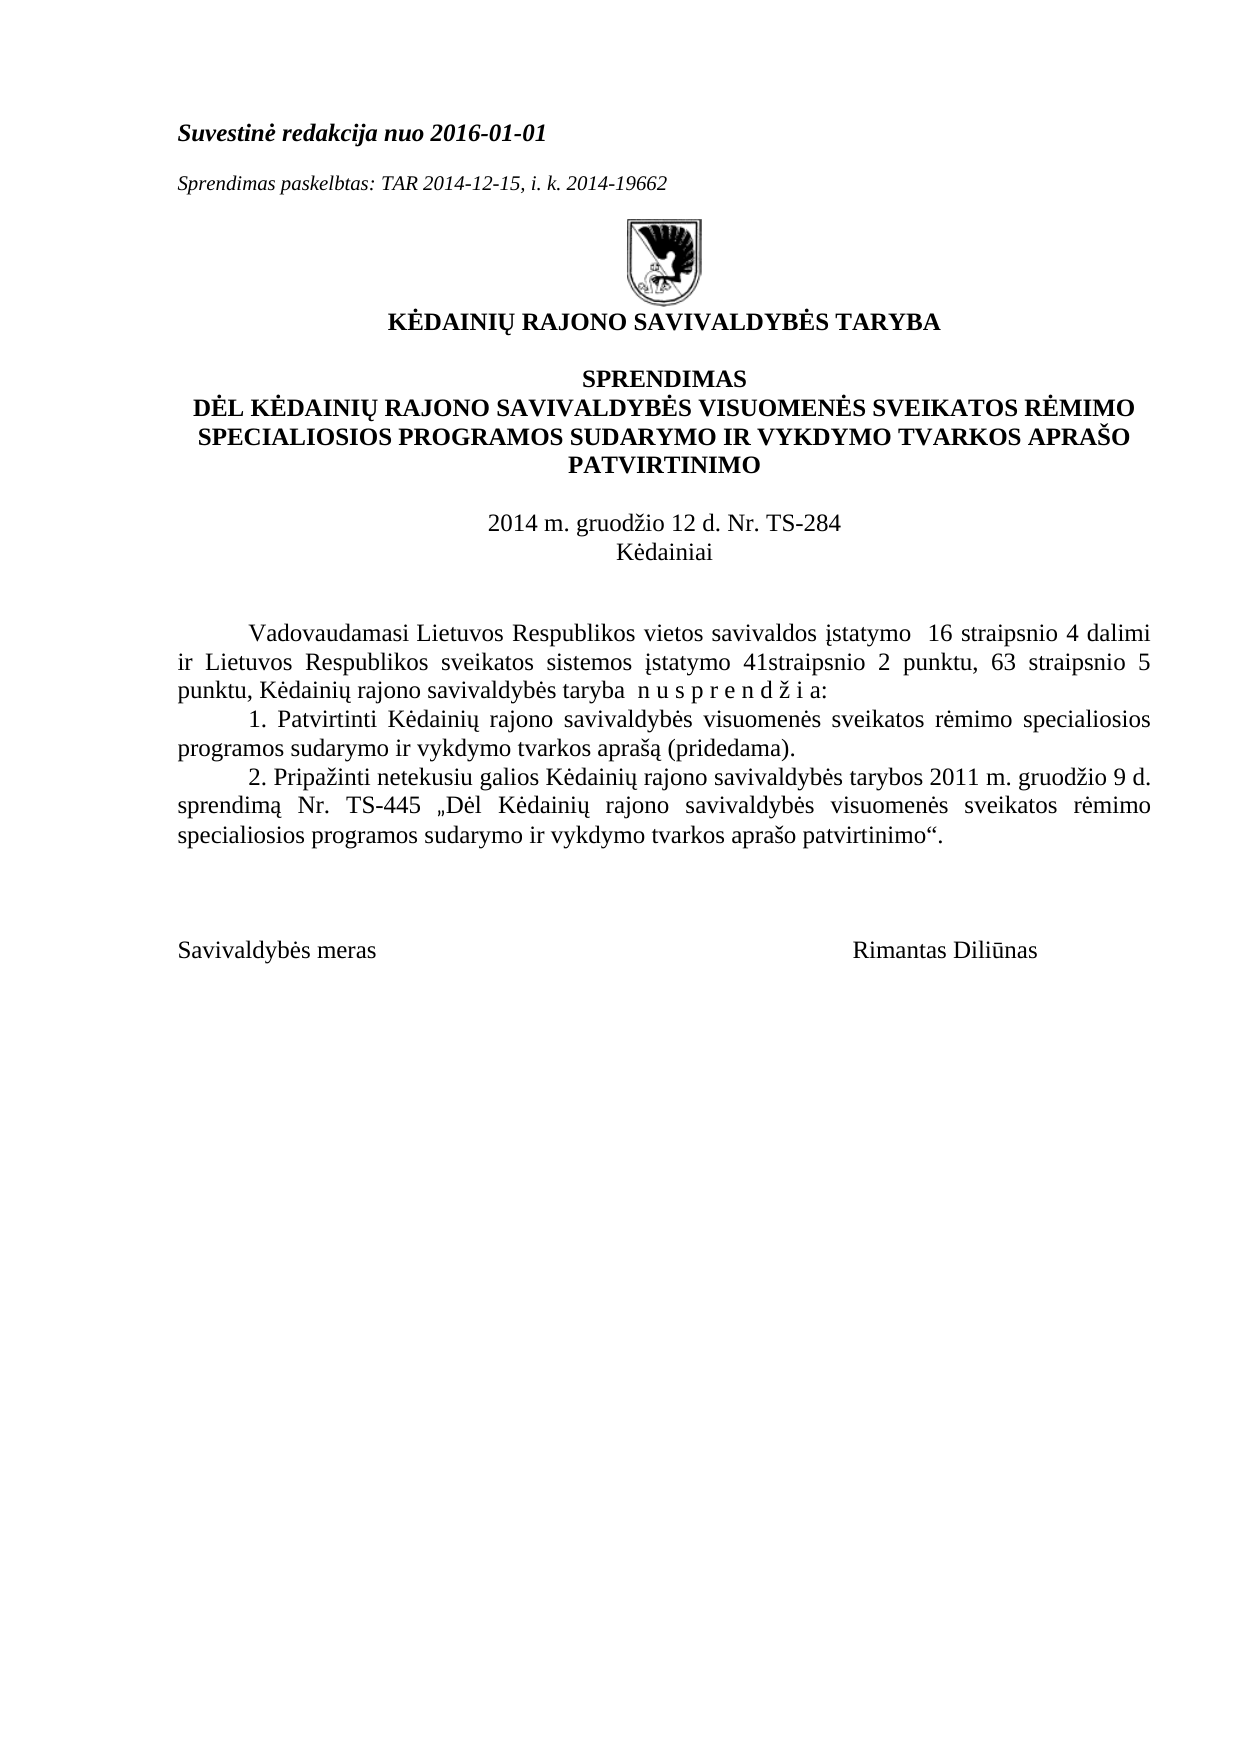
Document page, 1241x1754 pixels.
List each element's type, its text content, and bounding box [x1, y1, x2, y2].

text Suvestinė redakcija nuo 2016-01-01 [177, 118, 1152, 147]
text 2. Pripažinti netekusiu galios Kėdainių rajono savivaldybės tarybos 2011 m. gruodžio 9 d. sprendimą Nr. TS-445 „Dėl Kėdainių rajono savivaldybės visuomenės sveikatos rėmimo specialiosios programos sudarymo ir vykdymo tvarkos aprašo patvirtinimo“. [177, 762, 1152, 848]
text Vadovaudamasi Lietuvos Respublikos vietos savivaldos įstatymo 16 straipsnio 4 dalimi ir Lietuvos Respublikos sveikatos sistemos įstatymo 41straipsnio 2 punktu, 63 straipsnio 5 punktu, Kėdainių rajono savivaldybės taryba n u s p r e n d ž i a: [177, 618, 1152, 704]
text 2014 m. gruodžio 12 d. Nr. TS-284 [177, 508, 1152, 537]
text SPRENDIMAS [177, 364, 1152, 393]
text DĖL KĖDAINIŲ RAJONO SAVIVALDYBĖS VISUOMENĖS SVEIKATOS RĖMIMO SPECIALIOSIOS PROGRAMOS SUDARYMO IR VYKDYMO TVARKOS APRAŠO PATVIRTINIMO [177, 393, 1152, 479]
text Savivaldybės meras Rimantas Diliūnas [177, 935, 1152, 963]
text Kėdainiai [177, 537, 1152, 565]
text 1. Patvirtinti Kėdainių rajono savivaldybės visuomenės sveikatos rėmimo specialiosios programos sudarymo ir vykdymo tvarkos aprašą (pridedama). [177, 704, 1152, 762]
text Sprendimas paskelbtas: TAR 2014-12-15, i. k. 2014-19662 [177, 171, 1152, 195]
text KĖDAINIŲ RAJONO SAVIVALDYBĖS TARYBA [177, 307, 1152, 335]
